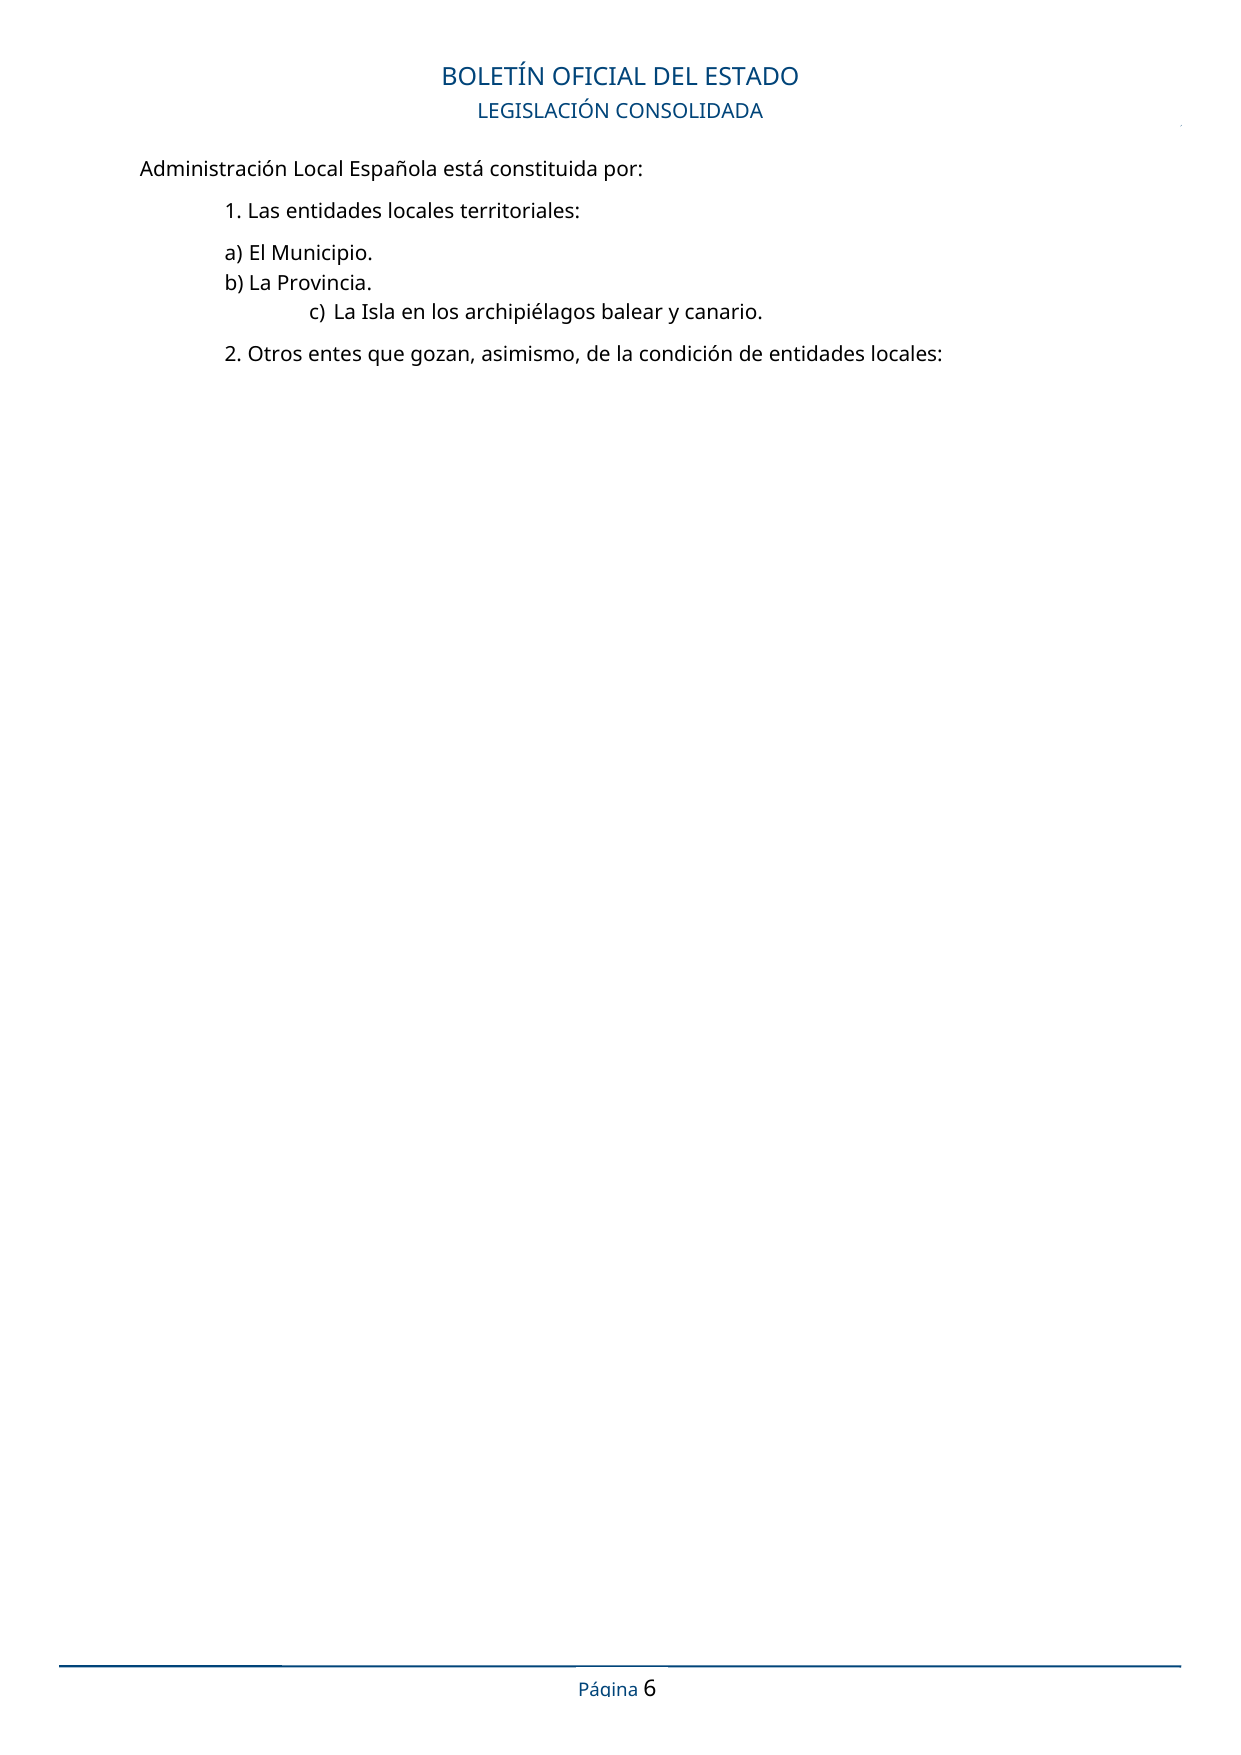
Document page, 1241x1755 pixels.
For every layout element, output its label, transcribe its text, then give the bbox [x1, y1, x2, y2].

list La Provincia. [224, 268, 1184, 296]
list Las entidades locales territoriales: [224, 196, 1184, 225]
list El Municipio. [224, 238, 1184, 267]
text Administración Local Española está constituida por: [139, 154, 1072, 183]
list La Isla en los archipiélagos balear y canario. [309, 297, 1184, 326]
list Otros entes que gozan, asimismo, de la condición de entidades locales: [224, 339, 1184, 368]
